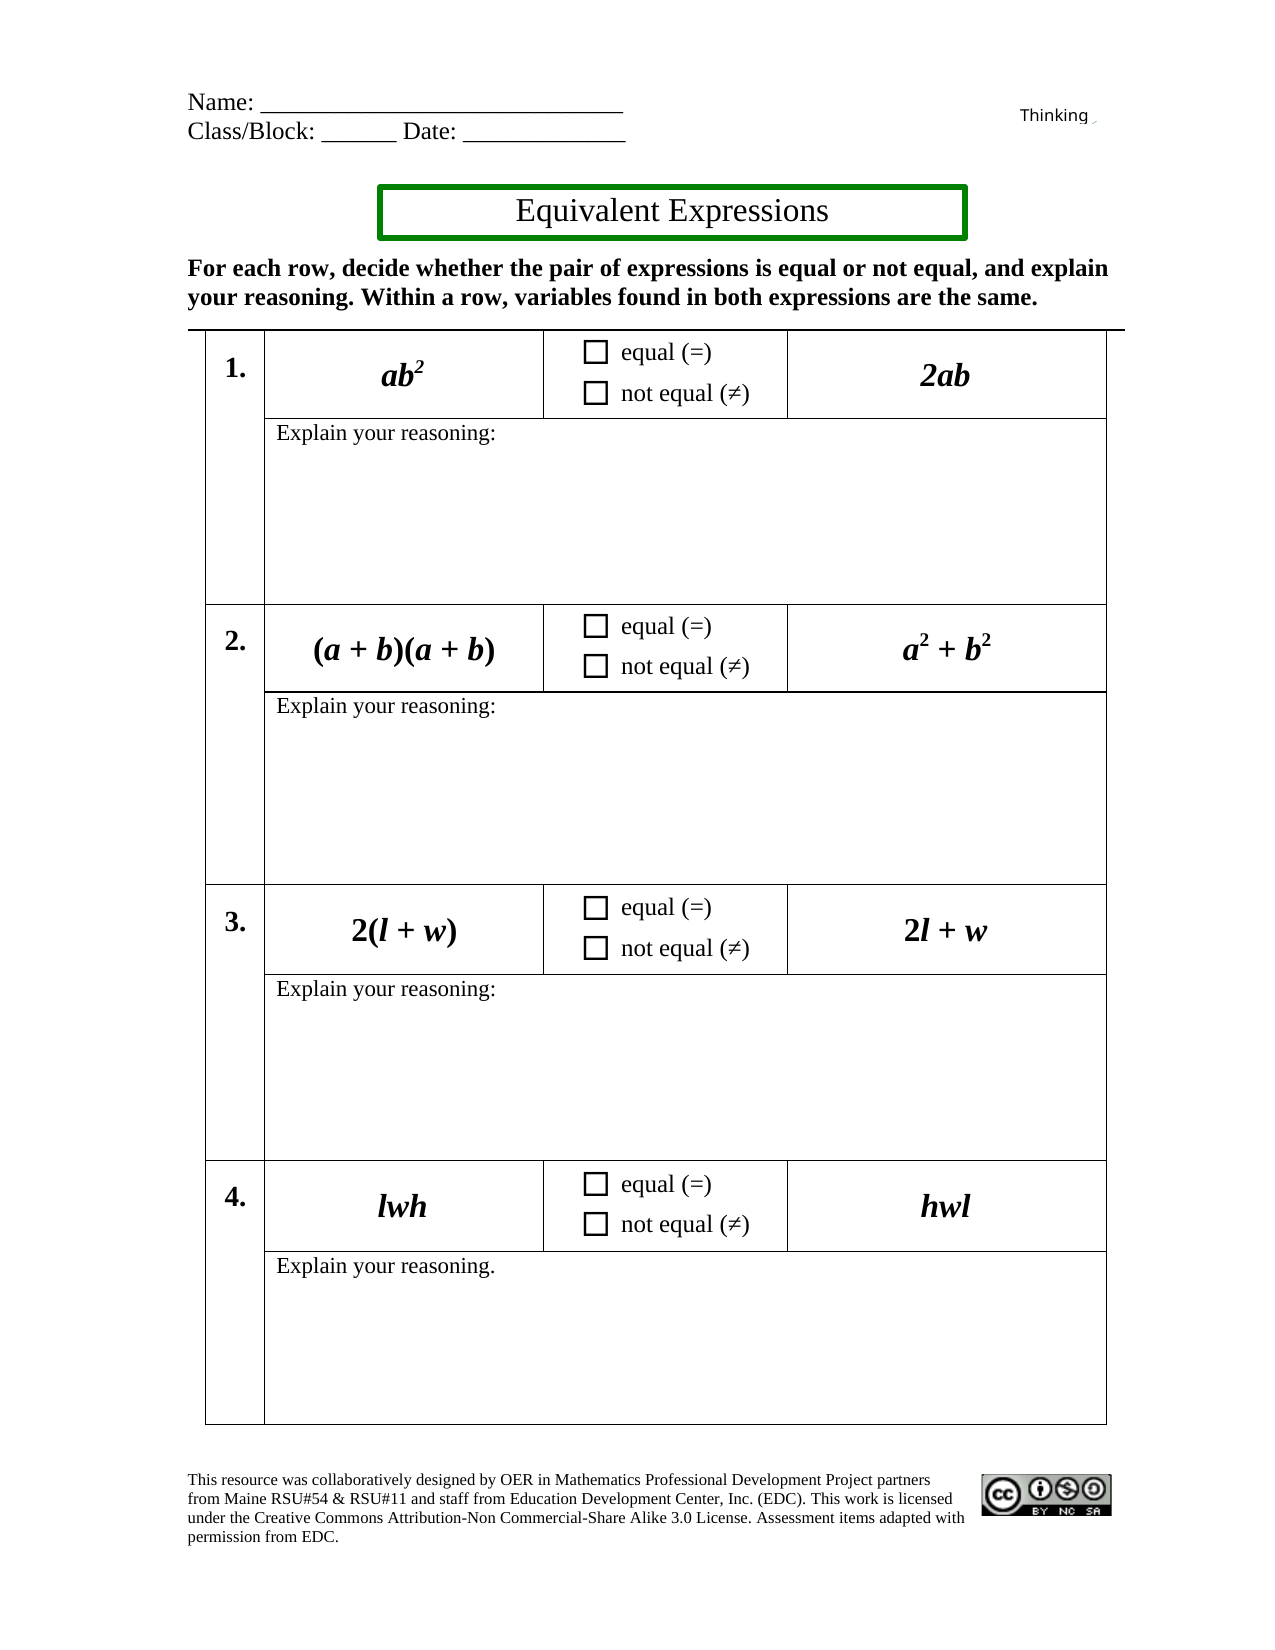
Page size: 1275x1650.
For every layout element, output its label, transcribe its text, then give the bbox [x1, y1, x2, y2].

table_cell Explain your reasoning. [265, 1252, 1106, 1424]
table_cell 2. [206, 605, 264, 884]
table_cell 3. [206, 885, 264, 1159]
table_cell (a + b)(a + b) [265, 605, 543, 691]
table_cell 2l + w [788, 885, 1106, 974]
text For each row, decide whether the pair of expressions is equal or not equal, and explain your reasoning. Within a row, variables found in both expressions are the same. [187, 253, 1116, 311]
table_cell lwh [265, 1161, 543, 1251]
table_header ab2 [265, 331, 543, 418]
table_cell Explain your reasoning: [265, 975, 1106, 1159]
table_cell  equal (=)  not equal (≠) [544, 1161, 787, 1251]
table_cell 2(l + w) [265, 885, 543, 974]
table_cell hwl [788, 1161, 1106, 1251]
table_header 2ab [788, 331, 1106, 418]
picture [981, 1474, 1112, 1518]
table_header  equal (=)  not equal (≠) [544, 331, 787, 418]
table_cell Explain your reasoning: [265, 693, 1106, 884]
table_cell  equal (=)  not equal (≠) [544, 605, 787, 691]
table_cell 4. [206, 1161, 264, 1424]
table_header 1. [206, 331, 264, 603]
table_cell Explain your reasoning: [265, 419, 1106, 603]
table_cell  equal (=)  not equal (≠) [544, 885, 787, 974]
table_cell a2 + b2 [788, 605, 1106, 691]
